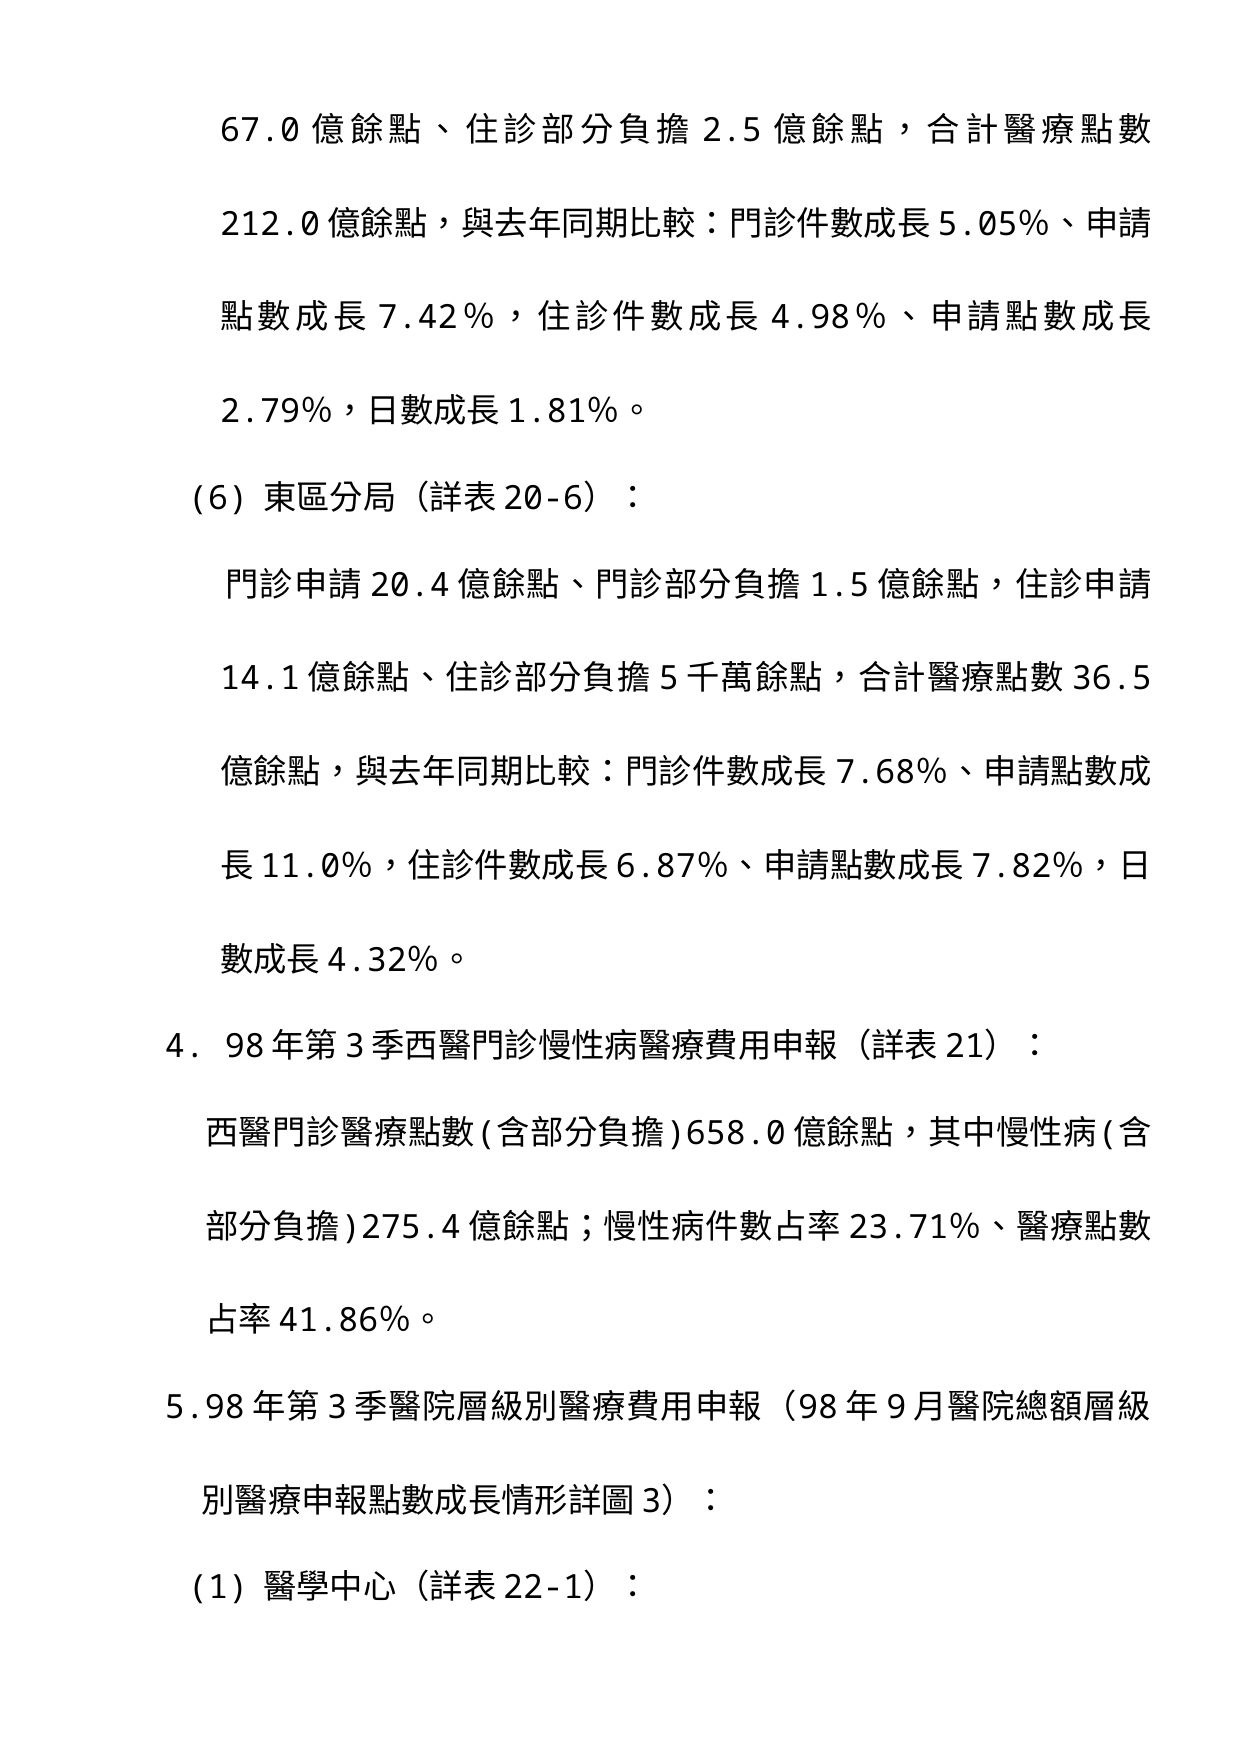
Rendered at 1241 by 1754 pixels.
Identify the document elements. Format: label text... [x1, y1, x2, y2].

text 4. 98年第3季西醫門診慢性病醫療費用申報（詳表21）： [164, 1002, 1152, 1064]
text 67.0億餘點、住診部分負擔2.5億餘點，合計醫療點數212.0億餘點，與去年同期比較：門診件數成長5.05％、申請點數成長7.42％，住診件數成長4.98％、申請點數成長2.79％，日數成長1.81％。 [220, 85, 1152, 429]
list 東區分局（詳表20-6）： [188, 453, 1152, 516]
list 醫學中心（詳表22-1）： [188, 1543, 1152, 1605]
text 5.98年第3季醫院層級別醫療費用申報（98年9月醫院總額層級別醫療申報點數成長情形詳圖3）： [164, 1362, 1152, 1519]
text 西醫門診醫療點數(含部分負擔)658.0億餘點，其中慢性病(含部分負擔)275.4億餘點；慢性病件數占率23.71％、醫療點數占率41.86％。 [205, 1088, 1152, 1338]
text 門診申請20.4億餘點、門診部分負擔1.5億餘點，住診申請14.1億餘點、住診部分負擔5千萬餘點，合計醫療點數36.5億餘點，與去年同期比較：門診件數成長7.68％、申請點數成長11.0％，住診件數成長6.87％、申請點數成長7.82％，日數成長4.32％。 [220, 540, 1152, 977]
